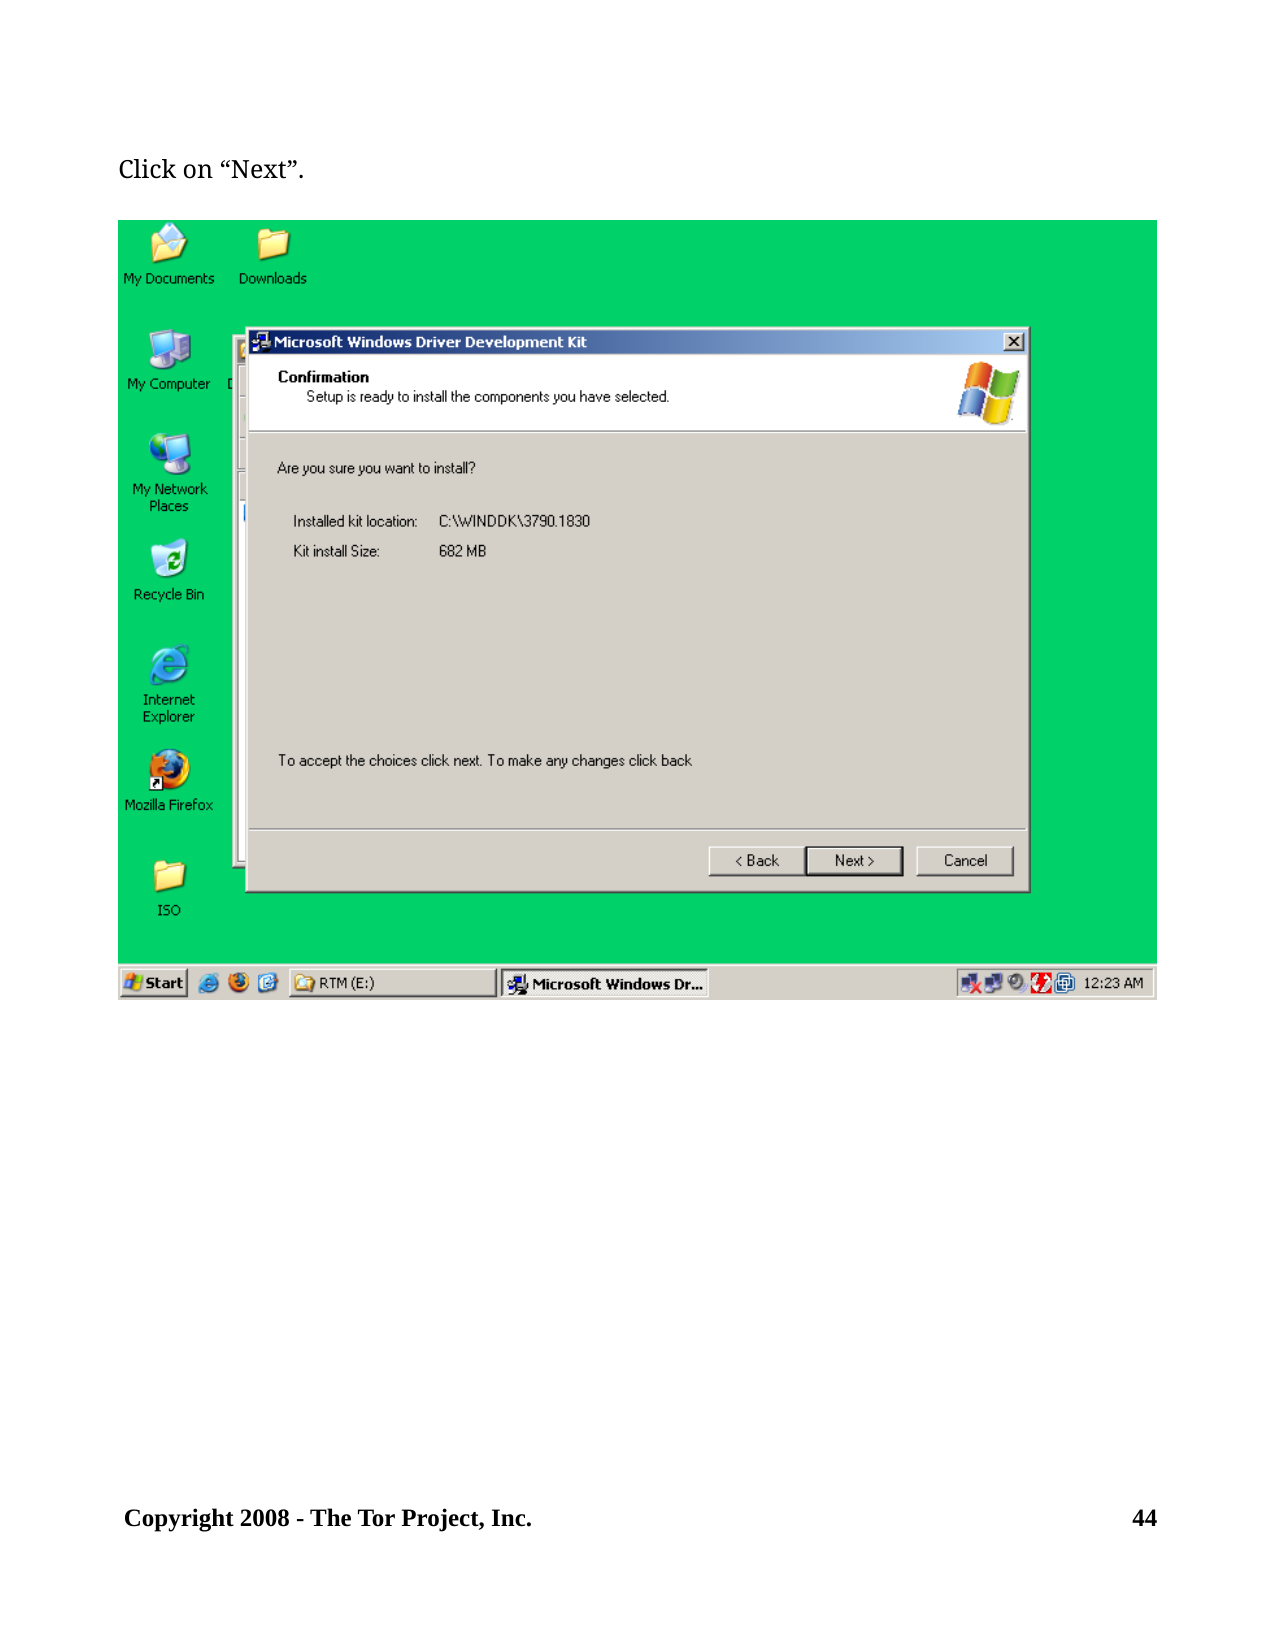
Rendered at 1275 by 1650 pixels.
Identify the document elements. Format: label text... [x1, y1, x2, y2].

picture [118, 220, 1157, 1000]
text Click on “Next”. [118, 152, 1157, 186]
